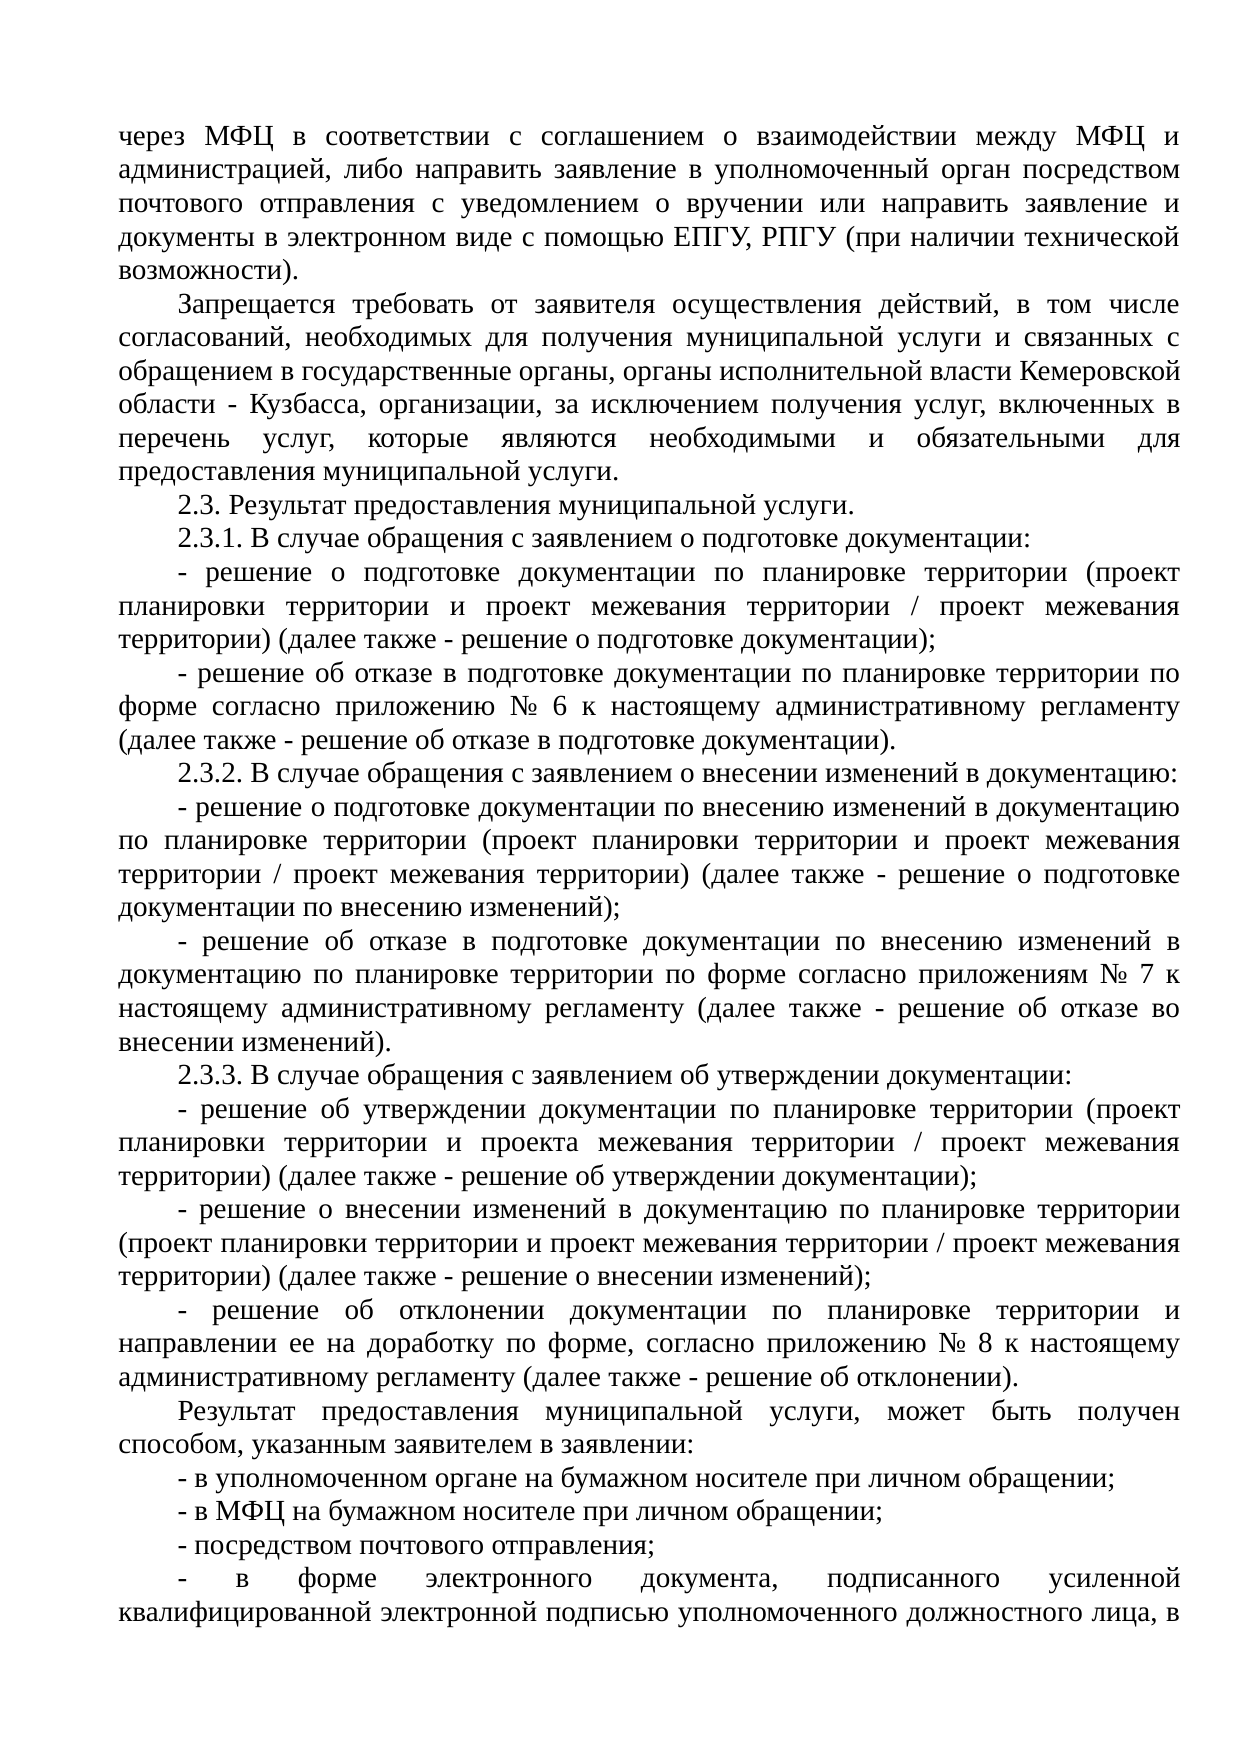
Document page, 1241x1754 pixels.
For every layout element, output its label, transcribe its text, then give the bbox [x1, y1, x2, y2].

text - решение о внесении изменений в документацию по планировке территории (проект планировки территории и проект межевания территории / проект межевания территории) (далее также - решение о внесении изменений); [118, 1191, 1181, 1292]
text - решение о подготовке документации по внесению изменений в документацию по планировке территории (проект планировки территории и проект межевания территории / проект межевания территории) (далее также - решение о подготовке документации по внесению изменений); [118, 789, 1181, 923]
text - посредством почтового отправления; [118, 1527, 1181, 1560]
text - в форме электронного документа, подписанного усиленной квалифицированной электронной подписью уполномоченного должностного лица, в [118, 1560, 1181, 1627]
text - в МФЦ на бумажном носителе при личном обращении; [118, 1493, 1181, 1527]
text Запрещается требовать от заявителя осуществления действий, в том числе согласований, необходимых для получения муниципальной услуги и связанных с обращением в государственные органы, органы исполнительной власти Кемеровской области - Кузбасса, организации, за исключением получения услуг, включенных в перечень услуг, которые являются необходимыми и обязательными для предоставления муниципальной услуги. [118, 286, 1181, 487]
text - решение об утверждении документации по планировке территории (проект планировки территории и проекта межевания территории / проект межевания территории) (далее также - решение об утверждении документации); [118, 1091, 1181, 1191]
text - решение о подготовке документации по планировке территории (проект планировки территории и проект межевания территории / проект межевания территории) (далее также - решение о подготовке документации); [118, 554, 1181, 655]
text 2.3.2. В случае обращения с заявлением о внесении изменений в документацию: [118, 755, 1181, 789]
text через МФЦ в соответствии с соглашением о взаимодействии между МФЦ и администрацией, либо направить заявление в уполномоченный орган посредством почтового отправления с уведомлением о вручении или направить заявление и документы в электронном виде с помощью ЕПГУ, РПГУ (при наличии технической возможности). [118, 118, 1181, 286]
text 2.3.3. В случае обращения с заявлением об утверждении документации: [118, 1057, 1181, 1091]
text - решение об отказе в подготовке документации по внесению изменений в документацию по планировке территории по форме согласно приложениям № 7 к настоящему административному регламенту (далее также - решение об отказе во внесении изменений). [118, 923, 1181, 1057]
text - решение об отклонении документации по планировке территории и направлении ее на доработку по форме, согласно приложению № 8 к настоящему административному регламенту (далее также - решение об отклонении). [118, 1292, 1181, 1393]
text 2.3.1. В случае обращения с заявлением о подготовке документации: [118, 521, 1181, 554]
text - решение об отказе в подготовке документации по планировке территории по форме согласно приложению № 6 к настоящему административному регламенту (далее также - решение об отказе в подготовке документации). [118, 655, 1181, 755]
text 2.3. Результат предоставления муниципальной услуги. [118, 487, 1181, 521]
text Результат предоставления муниципальной услуги, может быть получен способом, указанным заявителем в заявлении: [118, 1393, 1181, 1460]
text - в уполномоченном органе на бумажном носителе при личном обращении; [118, 1460, 1181, 1493]
